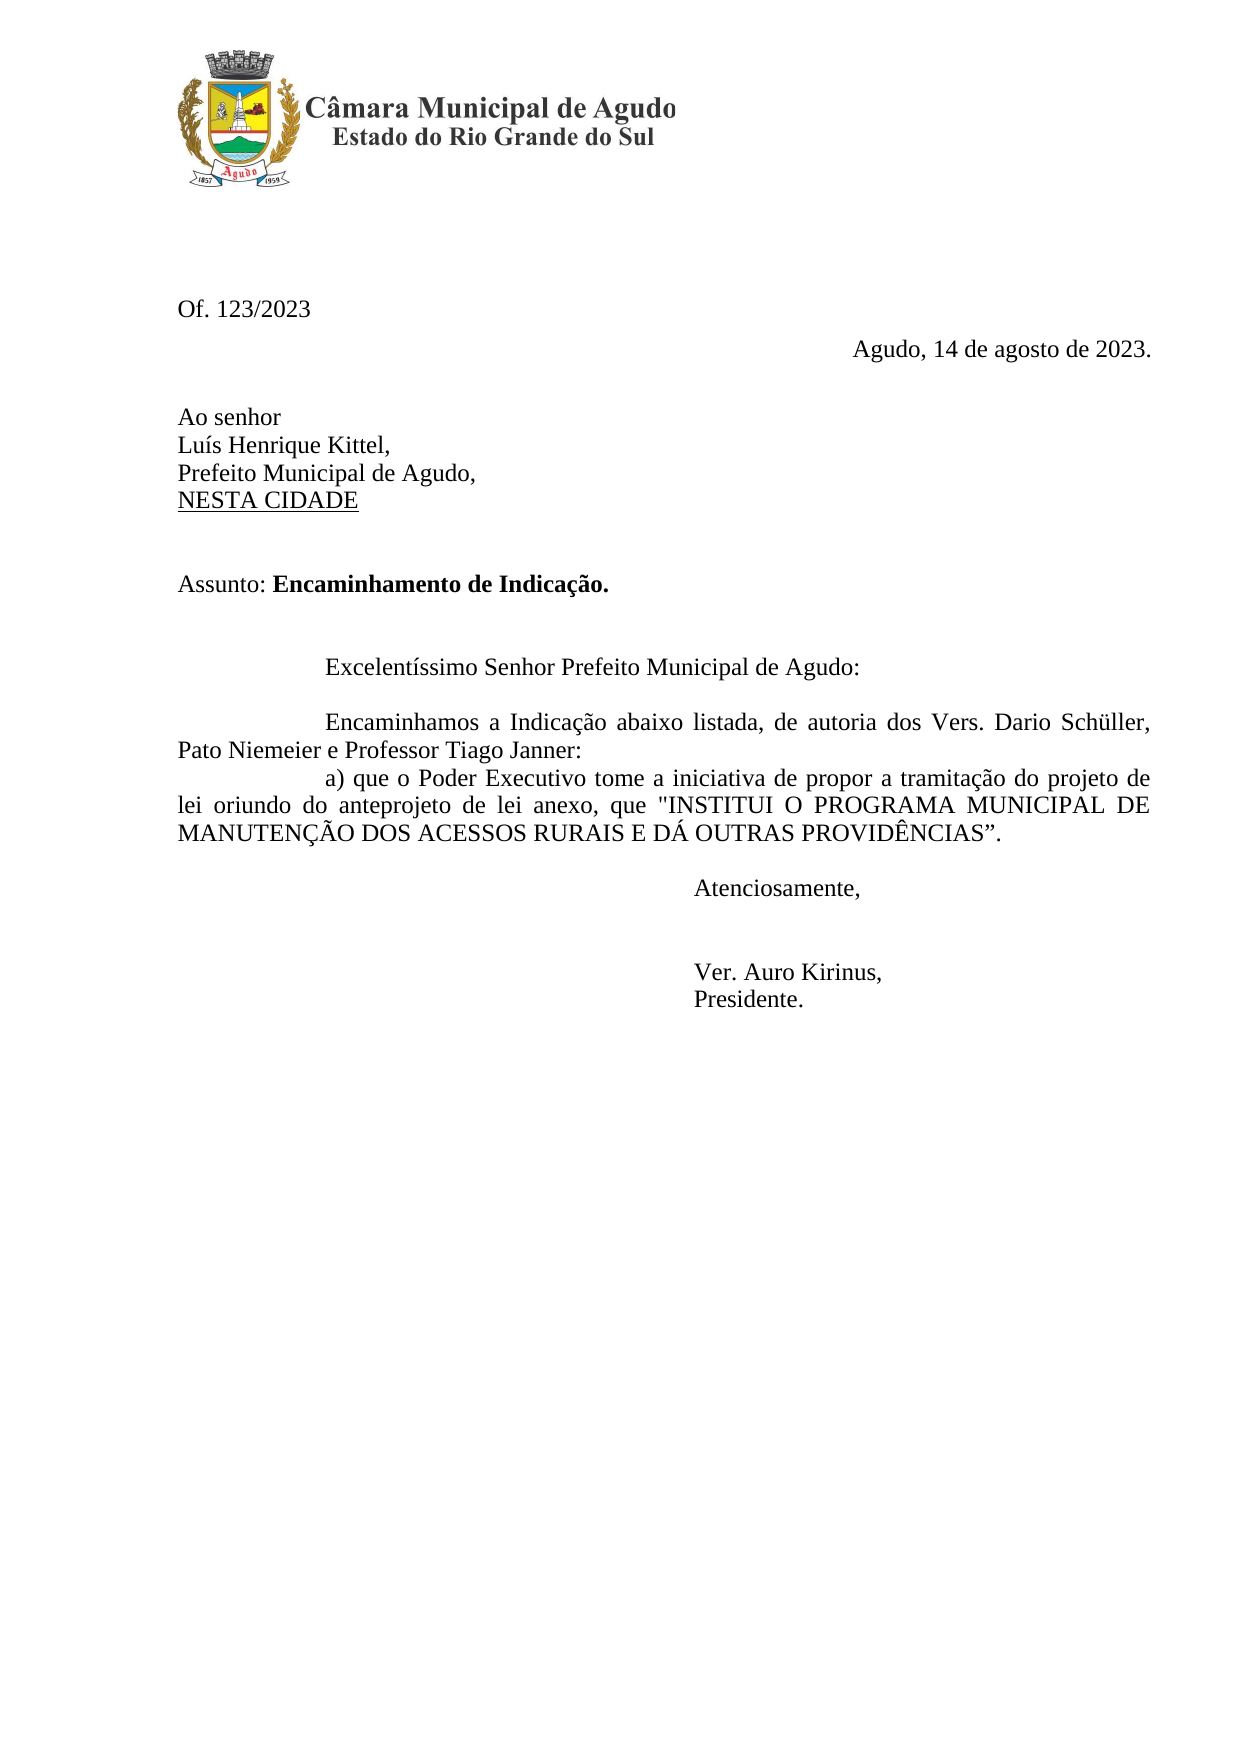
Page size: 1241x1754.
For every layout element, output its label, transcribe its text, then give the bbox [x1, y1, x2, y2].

text Assunto: Encaminhamento de Indicação. [177, 570, 1152, 597]
text Of. 123/2023 [177, 295, 1152, 323]
text Ao senhor [177, 403, 1152, 431]
text Luís Henrique Kittel, [177, 431, 1152, 459]
text Agudo, 14 de agosto de 2023. [177, 336, 1152, 363]
text Prefeito Municipal de Agudo, [177, 459, 1152, 487]
text Encaminhamos a Indicação abaixo listada, de autoria dos Vers. Dario Schüller, Pato Niemeier e Professor Tiago Janner: [177, 708, 1152, 764]
picture [177, 50, 676, 187]
text Excelentíssimo Senhor Prefeito Municipal de Agudo: [177, 653, 1152, 681]
text a) que o Poder Executivo tome a iniciativa de propor a tramitação do projeto de lei oriundo do anteprojeto de lei anexo, que "INSTITUI O PROGRAMA MUNICIPAL DE MANUTENÇÃO DOS ACESSOS RURAIS E DÁ OUTRAS PROVIDÊNCIAS”. [177, 764, 1152, 847]
text Atenciosamente, [546, 874, 1152, 902]
text Presidente. [546, 985, 1152, 1013]
text Ver. Auro Kirinus, [546, 958, 1152, 985]
text NESTA CIDADE [177, 487, 1152, 514]
